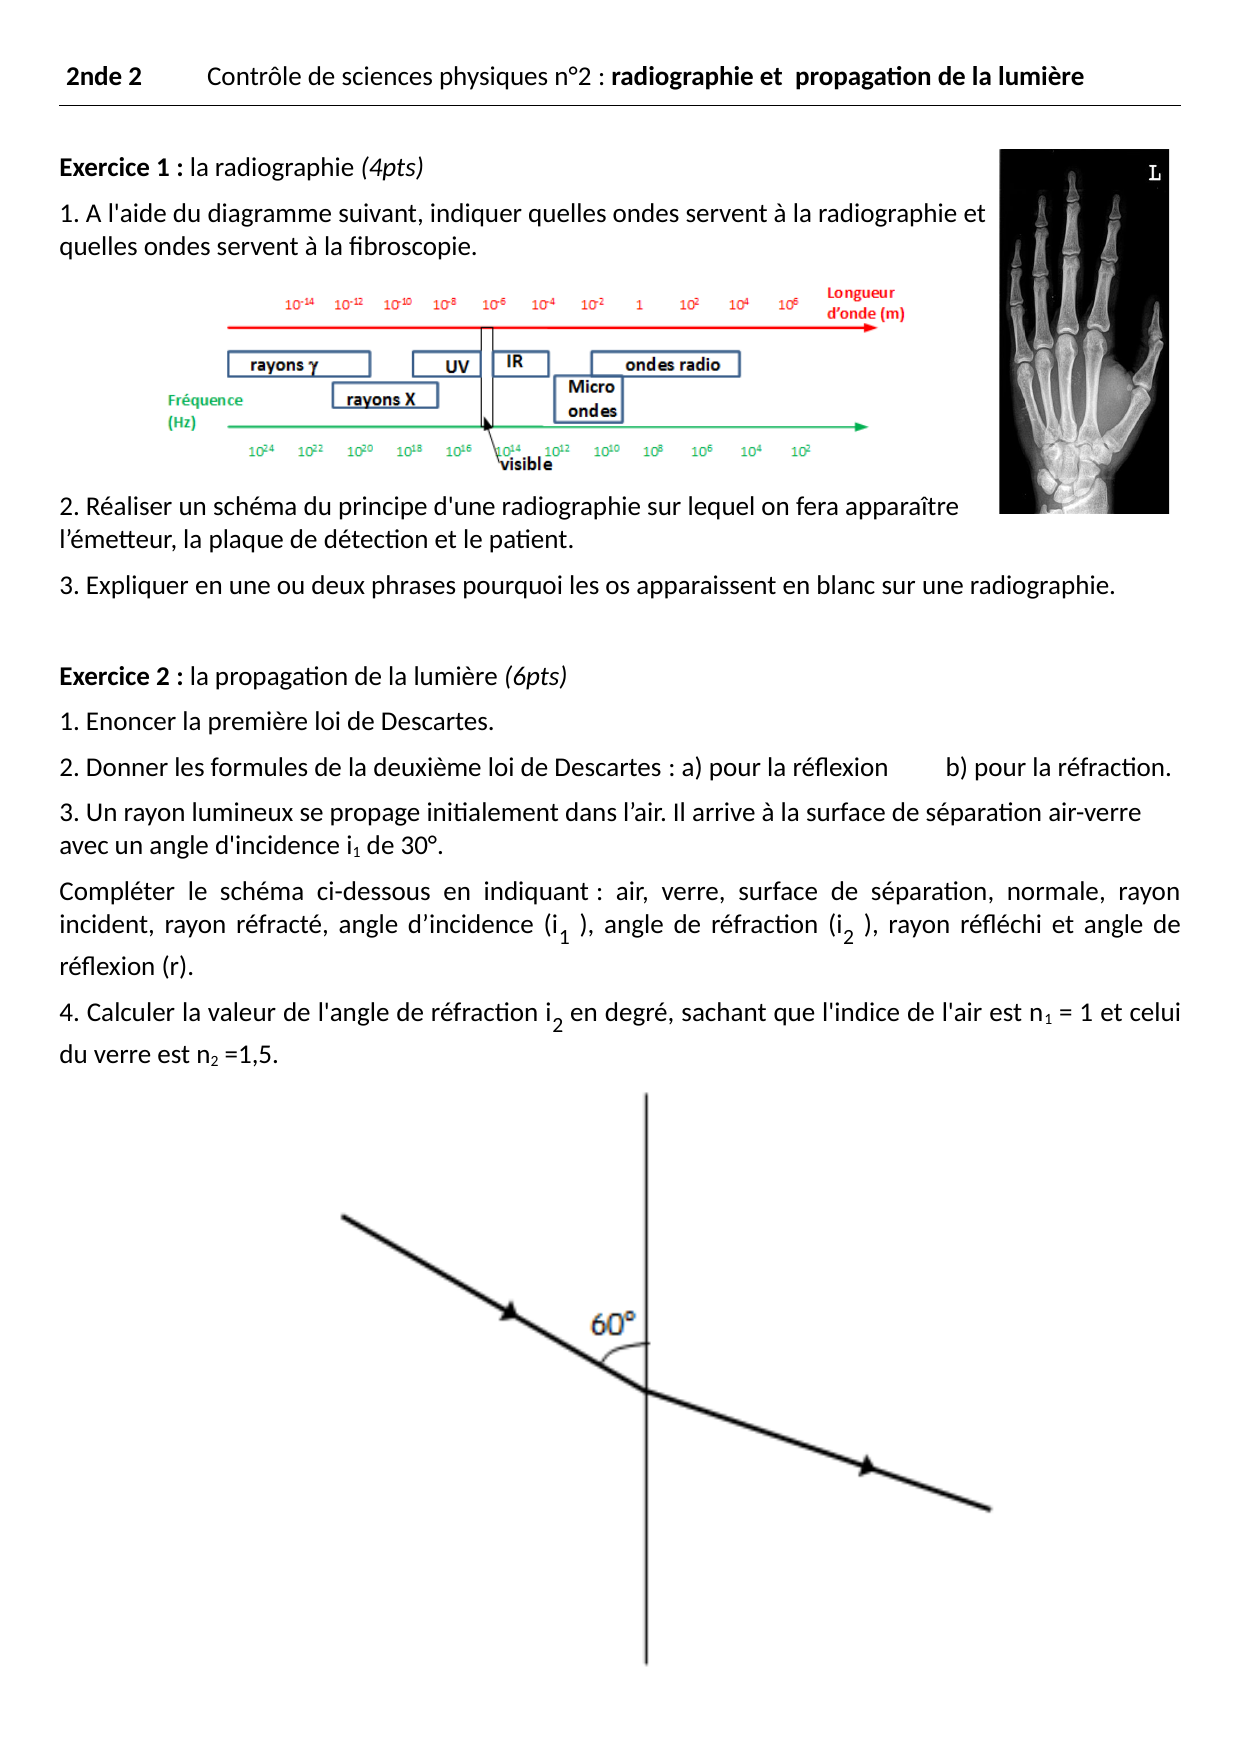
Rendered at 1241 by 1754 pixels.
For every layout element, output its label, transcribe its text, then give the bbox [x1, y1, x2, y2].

text 2. Donner les formules de la deuxième loi de Descartes : a) pour la réflexion b) pour la réfraction. [59, 750, 1181, 783]
text 3. Expliquer en une ou deux phrases pourquoi les os apparaissent en blanc sur une radiographie. [59, 568, 1181, 601]
text Exercice 2 : la propagation de la lumière (6pts) [59, 659, 1181, 692]
text Exercice 1 : la radiographie (4pts) [59, 150, 999, 183]
picture [999, 149, 1170, 514]
text 1. A l'aide du diagramme suivant, indiquer quelles ondes servent à la radiographie et quelles ondes servent à la fibroscopie. [59, 196, 999, 262]
text 3. Un rayon lumineux se propage initialement dans l’air. Il arrive à la surface de séparation air-verre avec un angle d'incidence i1 de 30°. [59, 796, 1181, 862]
picture [301, 1080, 1015, 1674]
text 2. Réaliser un schéma du principe d'une radiographie sur lequel on fera apparaître l’émetteur, la plaque de détection et le patient. [59, 489, 1181, 555]
picture [155, 277, 911, 476]
text Compléter le schéma ci-dessous en indiquant : air, verre, surface de séparation, normale, rayon incident, rayon réfracté, angle d’incidence (i1 ), angle de réfraction (i2 ), rayon réfléchi et angle de réflexion (r). [59, 874, 1181, 983]
text 1. Enoncer la première loi de Descartes. [59, 704, 1181, 737]
text 2nde 2 Contrôle de sciences physiques n°2 : radiographie et propagation de la lumière [59, 59, 1181, 92]
text 4. Calculer la valeur de l'angle de réfraction i2 en degré, sachant que l'indice de l'air est n1 = 1 et celui du verre est n2 =1,5. [59, 995, 1181, 1071]
